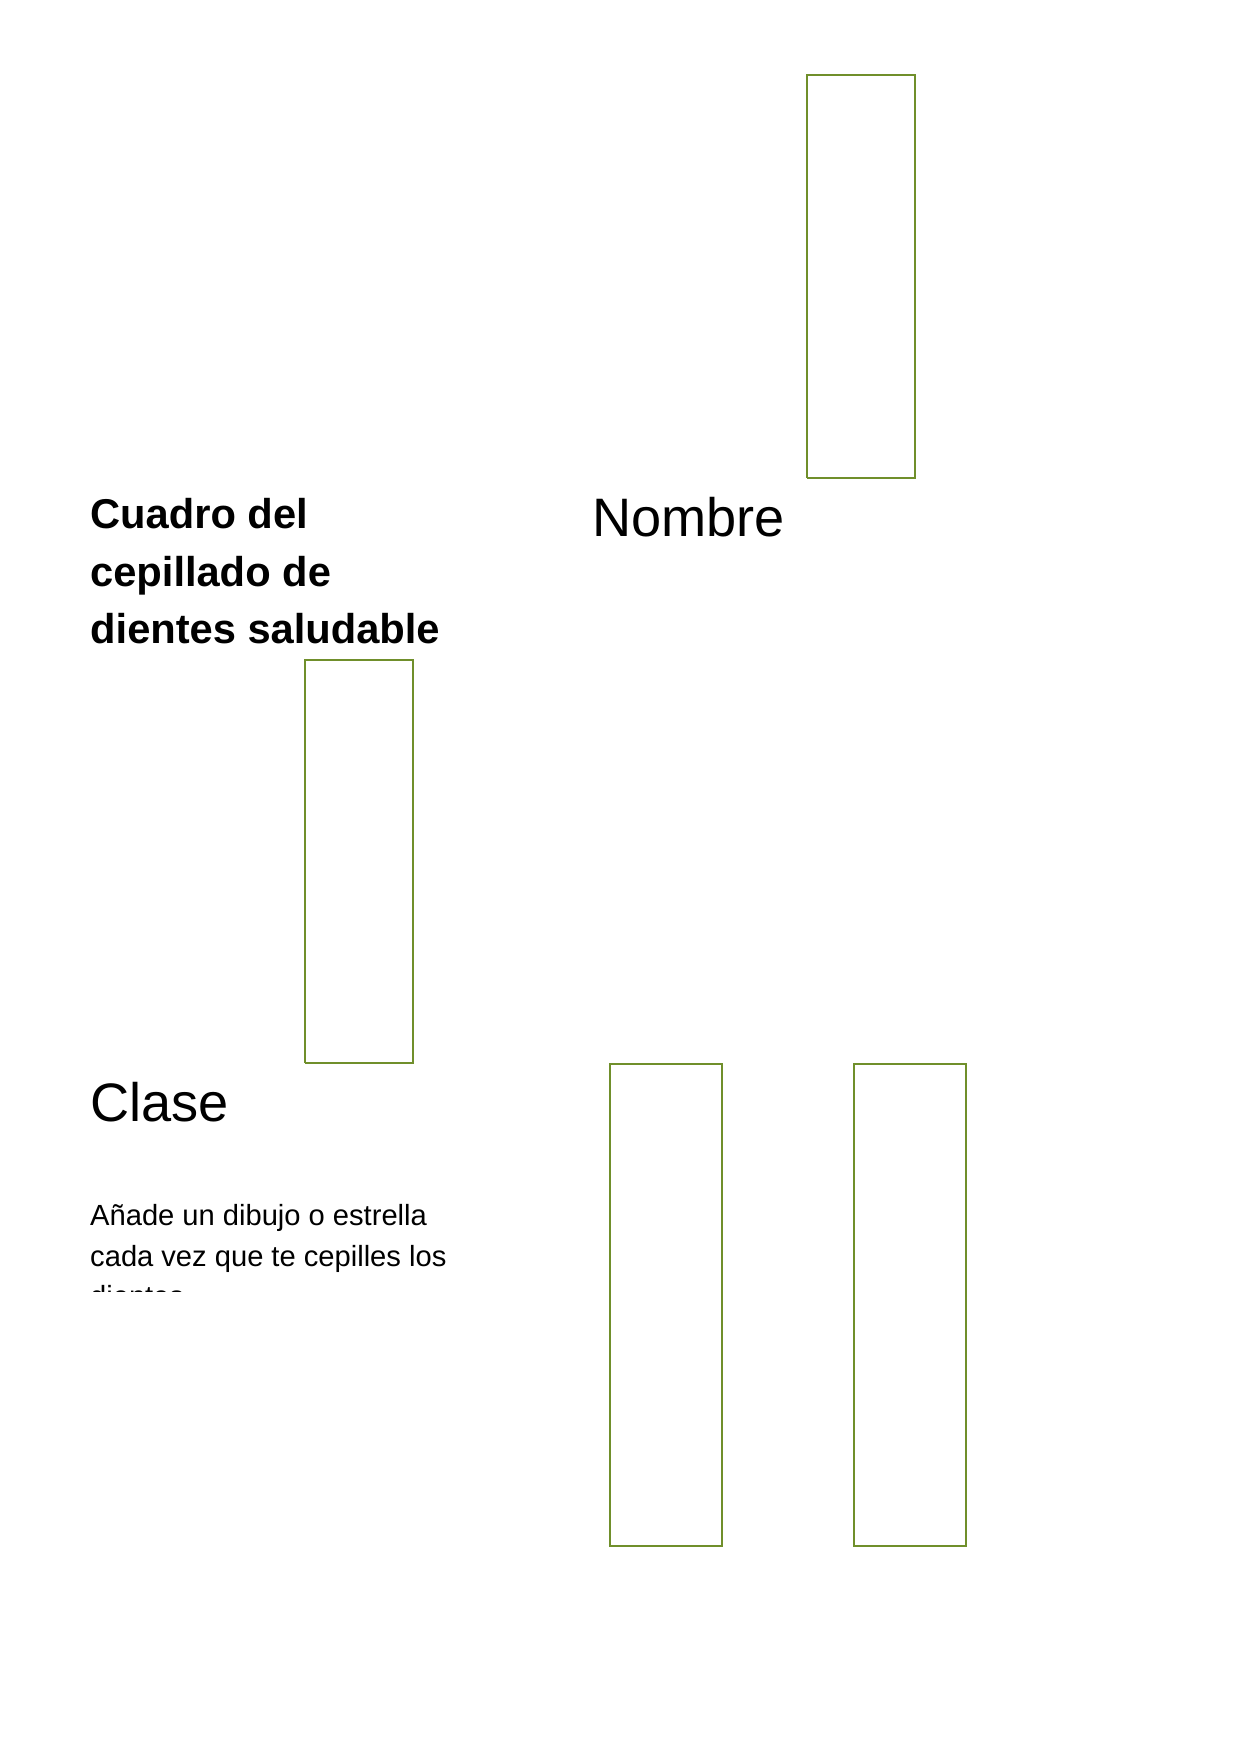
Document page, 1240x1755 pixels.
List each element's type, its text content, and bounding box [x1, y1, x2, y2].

text Añade un dibujo o estrella cada vez que te cepilles los dientes [90, 1198, 468, 1291]
text Nombre [592, 486, 792, 548]
subtitle Cuadro del cepillado de dientes saludable [90, 490, 468, 651]
text Clase [90, 1071, 290, 1133]
